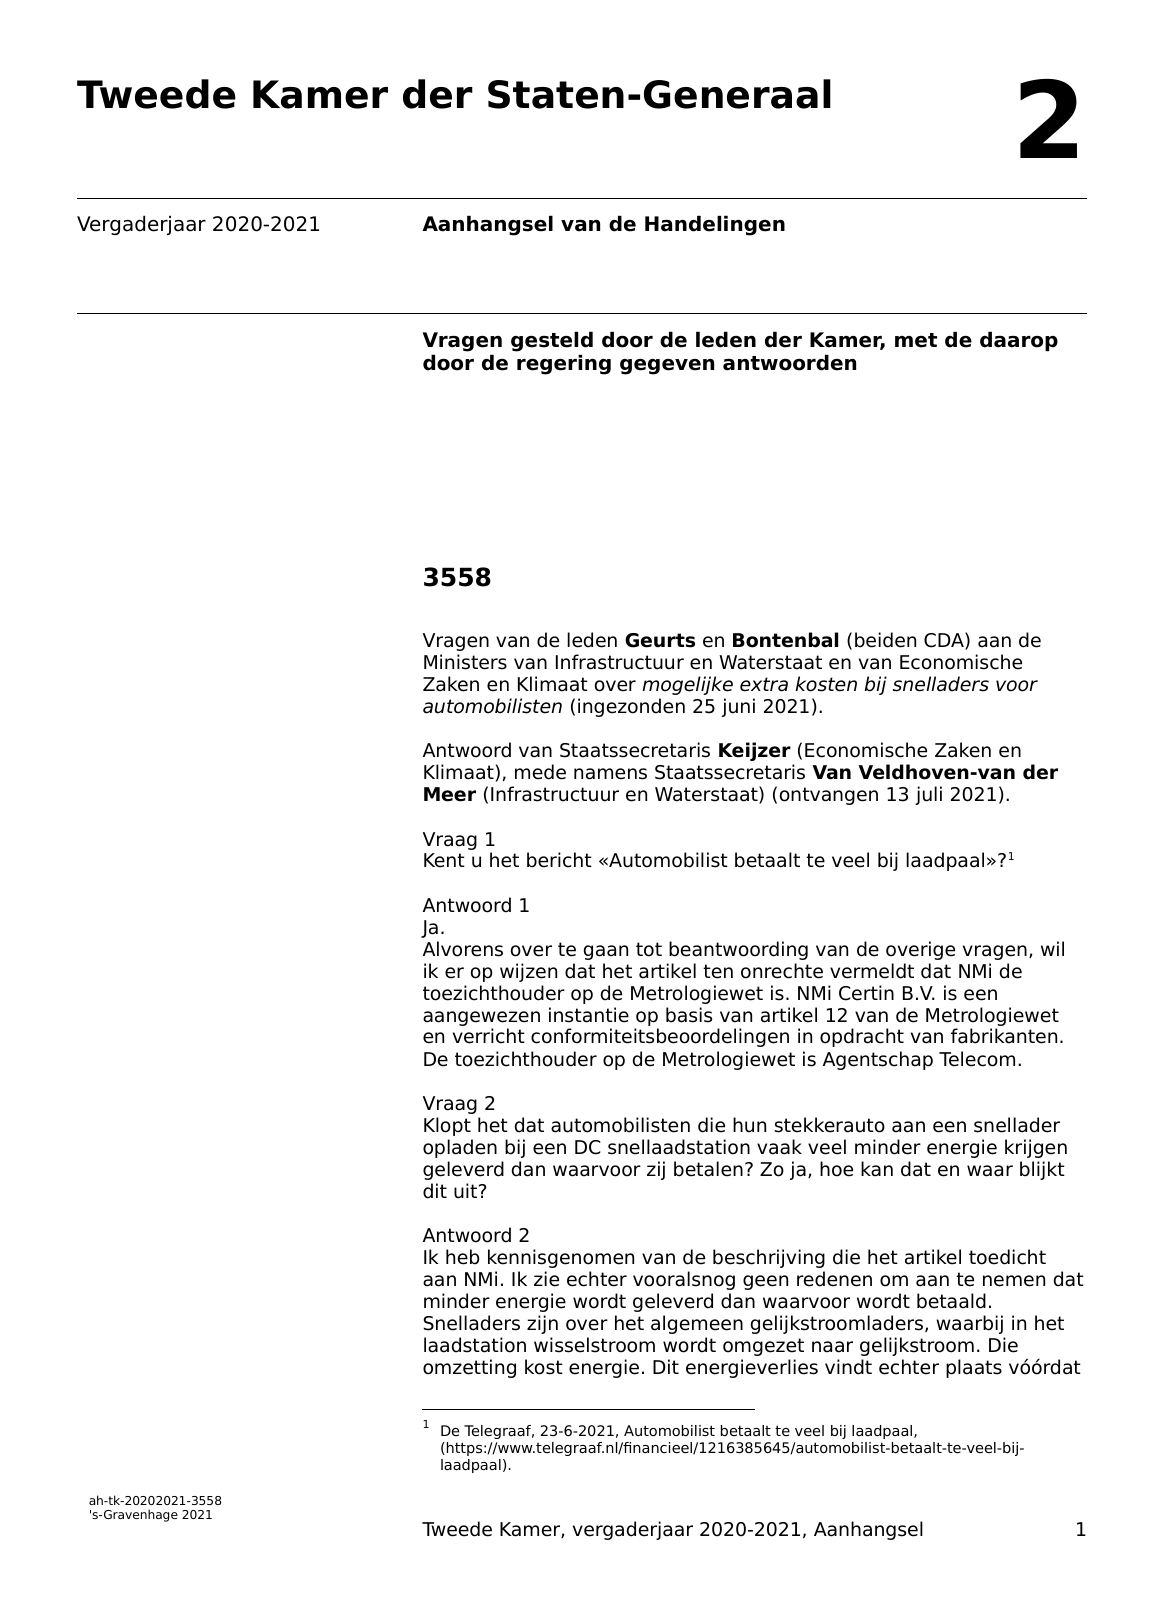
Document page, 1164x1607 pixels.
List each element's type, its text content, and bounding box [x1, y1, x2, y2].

text Antwoord van Staatssecretaris Keijzer (Economische Zaken en Klimaat), mede namens Staatssecretaris Van Veldhoven-van der Meer (Infrastructuur en Waterstaat) (ontvangen 13 juli 2021). [422, 740, 1087, 806]
table_header Tweede Kamer der Staten-Generaal [77, 59, 886, 198]
table_cell Vragen gesteld door de leden der Kamer, met de daarop door de regering gegeven antwoorden [422, 314, 1087, 375]
text Vraag 2 [422, 1093, 1087, 1114]
text 's-Gravenhage 2021 [88, 1508, 323, 1522]
table_cell [77, 314, 422, 375]
text 3558 [422, 563, 1087, 592]
text Antwoord 2 [422, 1225, 1087, 1247]
text Alvorens over te gaan tot beantwoording van de overige vragen, wil ik er op wijzen dat het artikel ten onrechte vermeldt dat NMi de toezichthouder op de Metrologiewet is. NMi Certin B.V. is een aangewezen instantie op basis van artikel 12 van de Metrologiewet en verricht conformiteitsbeoordelingen in opdracht van fabrikanten. De toezichthouder op de Metrologiewet is Agentschap Telecom. [422, 938, 1087, 1070]
text Ik heb kennisgenomen van de beschrijving die het artikel toedicht aan NMi. Ik zie echter vooralsnog geen redenen om aan te nemen dat minder energie wordt geleverd dan waarvoor wordt betaald. Snelladers zijn over het algemeen gelijkstroomladers, waarbij in het laadstation wisselstroom wordt omgezet naar gelijkstroom. Die omzetting kost energie. Dit energieverlies vindt echter plaats vóórdat [422, 1247, 1087, 1378]
text Vragen van de leden Geurts en Bontenbal (beiden CDA) aan de Ministers van Infrastructuur en Waterstaat en van Economische Zaken en Klimaat over mogelijke extra kosten bij snelladers voor automobilisten (ingezonden 25 juni 2021). [422, 630, 1087, 718]
text Antwoord 1 [422, 894, 1087, 917]
table_header 2 [886, 59, 1087, 198]
text De Telegraaf, 23-6-2021, Automobilist betaalt te veel bij laadpaal, (https://www.telegraaf.nl/financieel/1216385645/automobilist-betaalt-te-veel-bij-laadpaal). [422, 1418, 1087, 1474]
table_cell Vergaderjaar 2020-2021 [77, 199, 422, 313]
text ah-tk-20202021-3558 [88, 1494, 323, 1508]
text Klopt het dat automobilisten die hun stekkerauto aan een snellader opladen bij een DC snellaadstation vaak veel minder energie krijgen geleverd dan waarvoor zij betalen? Zo ja, hoe kan dat en waar blijkt dit uit? [422, 1114, 1087, 1202]
table_cell Aanhangsel van de Handelingen [422, 199, 1087, 313]
text Vraag 1 [422, 828, 1087, 850]
text Ja. [422, 917, 1087, 938]
text Kent u het bericht «Automobilist betaalt te veel bij laadpaal»? [422, 850, 1087, 872]
